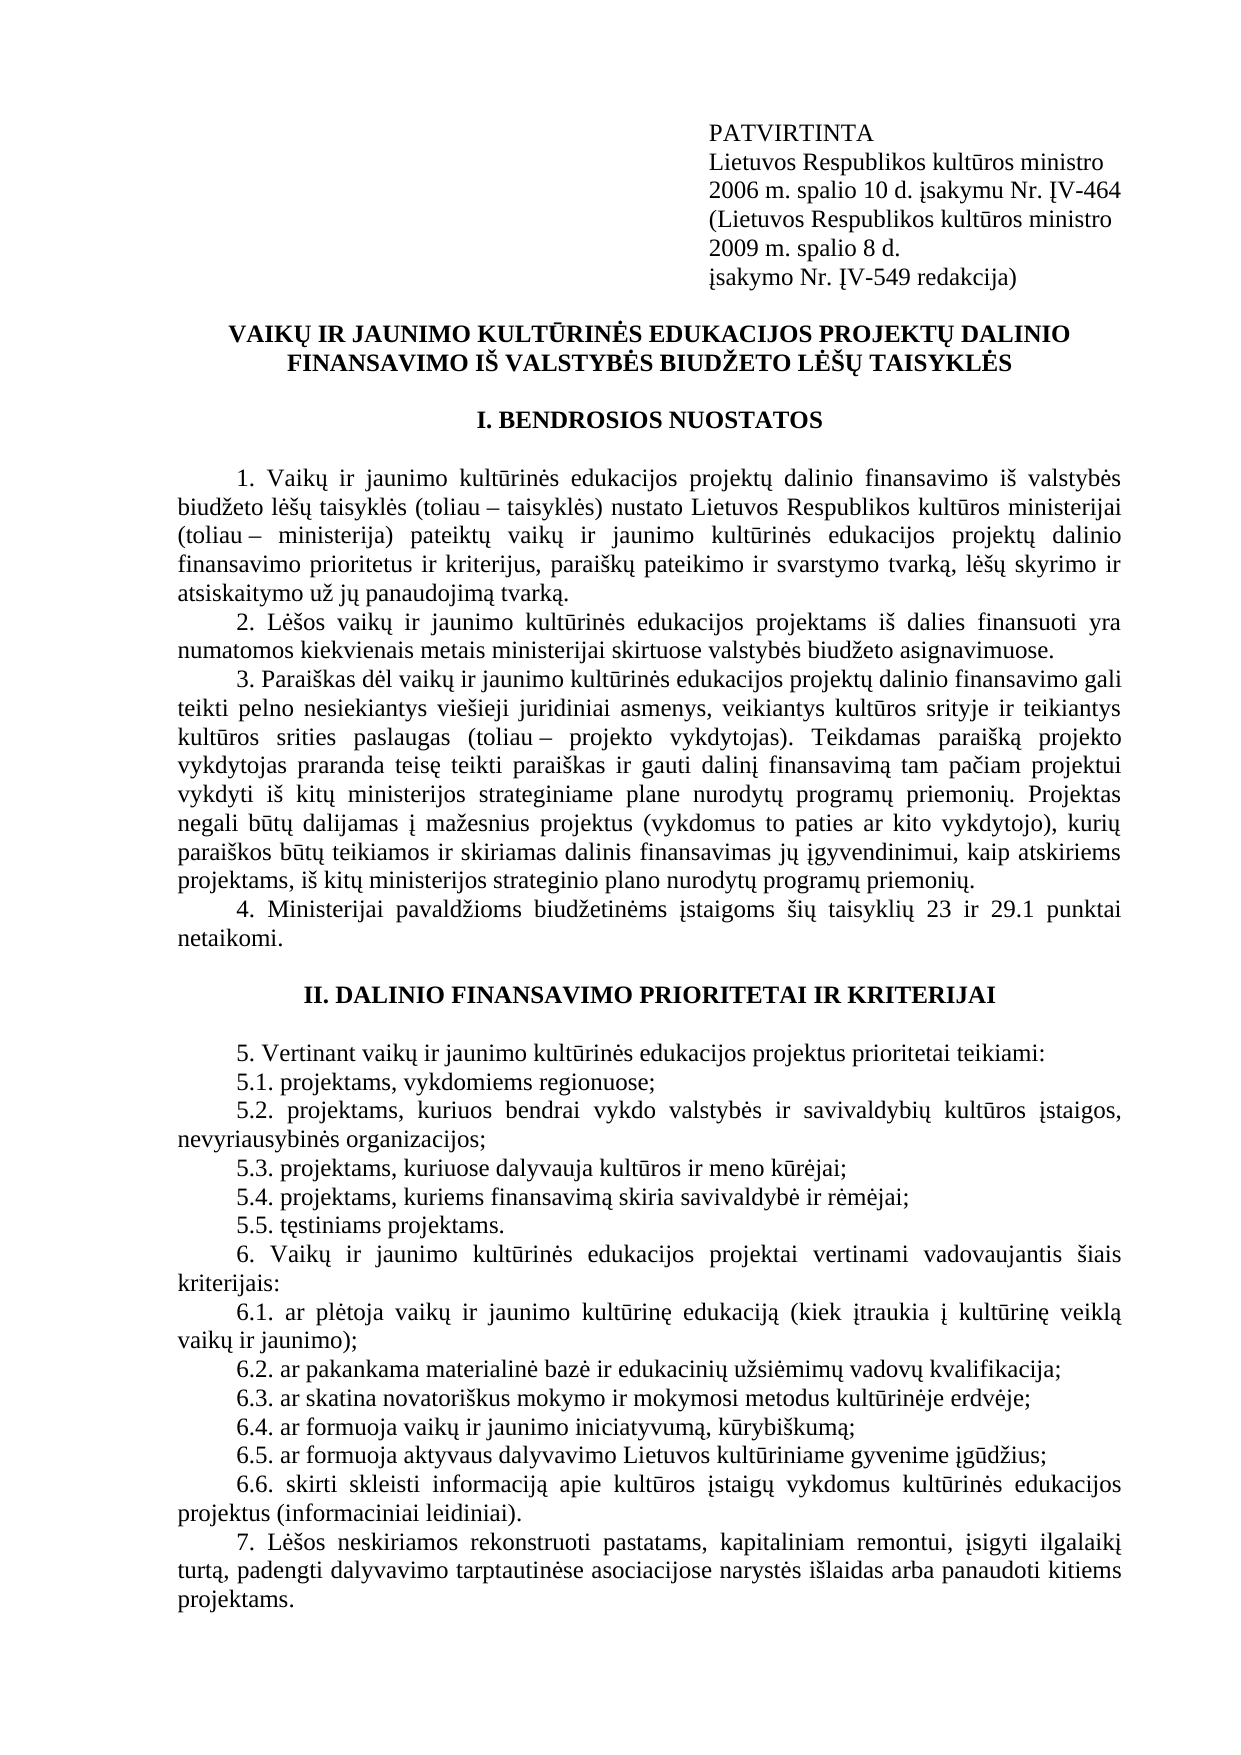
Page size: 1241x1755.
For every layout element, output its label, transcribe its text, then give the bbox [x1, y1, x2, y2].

text 5.3. projektams, kuriuose dalyvauja kultūros ir meno kūrėjai; [177, 1153, 1122, 1182]
text 5.1. projektams, vykdomiems regionuose; [177, 1067, 1122, 1096]
text 2009 m. spalio 8 d. [177, 233, 1122, 262]
text 5.2. projektams, kuriuos bendrai vykdo valstybės ir savivaldybių kultūros įstaigos, nevyriausybinės organizacijos; [177, 1096, 1122, 1153]
text Lietuvos Respublikos kultūros ministro [177, 147, 1122, 176]
text 5.5. tęstiniams projektams. [177, 1211, 1122, 1239]
text 2006 m. spalio 10 d. įsakymu Nr. ĮV-464 [177, 176, 1122, 204]
text 3. Paraiškas dėl vaikų ir jaunimo kultūrinės edukacijos projektų dalinio finansavimo gali teikti pelno nesiekiantys viešieji juridiniai asmenys, veikiantys kultūros srityje ir teikiantys kultūros srities paslaugas (toliau – projekto vykdytojas). Teikdamas paraišką projekto vykdytojas praranda teisę teikti paraiškas ir gauti dalinį finansavimą tam pačiam projektui vykdyti iš kitų ministerijos strateginiame plane nurodytų programų priemonių. Projektas negali būtų dalijamas į mažesnius projektus (vykdomus to paties ar kito vykdytojo), kurių paraiškos būtų teikiamos ir skiriamas dalinis finansavimas jų įgyvendinimui, kaip atskiriems projektams, iš kitų ministerijos strateginio plano nurodytų programų priemonių. [177, 664, 1122, 894]
text 6.3. ar skatina novatoriškus mokymo ir mokymosi metodus kultūrinėje erdvėje; [177, 1383, 1122, 1412]
text 4. Ministerijai pavaldžioms biudžetinėms įstaigoms šių taisyklių 23 ir 29.1 punktai netaikomi. [177, 894, 1122, 952]
text (Lietuvos Respublikos kultūros ministro [177, 204, 1122, 233]
text įsakymo Nr. ĮV-549 redakcija) [177, 262, 1122, 291]
text 6.2. ar pakankama materialinė bazė ir edukacinių užsiėmimų vadovų kvalifikacija; [177, 1354, 1122, 1383]
text I. BENDROSIOS NUOSTATOS [177, 406, 1122, 434]
text 6.6. skirti skleisti informaciją apie kultūros įstaigų vykdomus kultūrinės edukacijos projektus (informaciniai leidiniai). [177, 1469, 1122, 1527]
text 5. Vertinant vaikų ir jaunimo kultūrinės edukacijos projektus prioritetai teikiami: [177, 1038, 1122, 1067]
text 6.5. ar formuoja aktyvaus dalyvavimo Lietuvos kultūriniame gyvenime įgūdžius; [177, 1441, 1122, 1469]
text 5.4. projektams, kuriems finansavimą skiria savivaldybė ir rėmėjai; [177, 1182, 1122, 1211]
text 7. Lėšos neskiriamos rekonstruoti pastatams, kapitaliniam remontui, įsigyti ilgalaikį turtą, padengti dalyvavimo tarptautinėse asociacijose narystės išlaidas arba panaudoti kitiems projektams. [177, 1527, 1122, 1613]
text 6.4. ar formuoja vaikų ir jaunimo iniciatyvumą, kūrybiškumą; [177, 1412, 1122, 1441]
text II. DALINIO FINANSAVIMO PRIORITETAI IR KRITERIJAI [177, 981, 1122, 1009]
text VAIKŲ IR JAUNIMO KULTŪRINĖS EDUKACIJOS PROJEKTŲ DALINIO FINANSAVIMO IŠ VALSTYBĖS BIUDŽETO LĖŠŲ TAISYKLĖS [177, 319, 1122, 377]
text 6. Vaikų ir jaunimo kultūrinės edukacijos projektai vertinami vadovaujantis šiais kriterijais: [177, 1239, 1122, 1297]
text PATVIRTINTA [709, 118, 1122, 147]
text 2. Lėšos vaikų ir jaunimo kultūrinės edukacijos projektams iš dalies finansuoti yra numatomos kiekvienais metais ministerijai skirtuose valstybės biudžeto asignavimuose. [177, 607, 1122, 664]
text 1. Vaikų ir jaunimo kultūrinės edukacijos projektų dalinio finansavimo iš valstybės biudžeto lėšų taisyklės (toliau – taisyklės) nustato Lietuvos Respublikos kultūros ministerijai (toliau – ministerija) pateiktų vaikų ir jaunimo kultūrinės edukacijos projektų dalinio finansavimo prioritetus ir kriterijus, paraiškų pateikimo ir svarstymo tvarką, lėšų skyrimo ir atsiskaitymo už jų panaudojimą tvarką. [177, 463, 1122, 607]
text 6.1. ar plėtoja vaikų ir jaunimo kultūrinę edukaciją (kiek įtraukia į kultūrinę veiklą vaikų ir jaunimo); [177, 1297, 1122, 1354]
